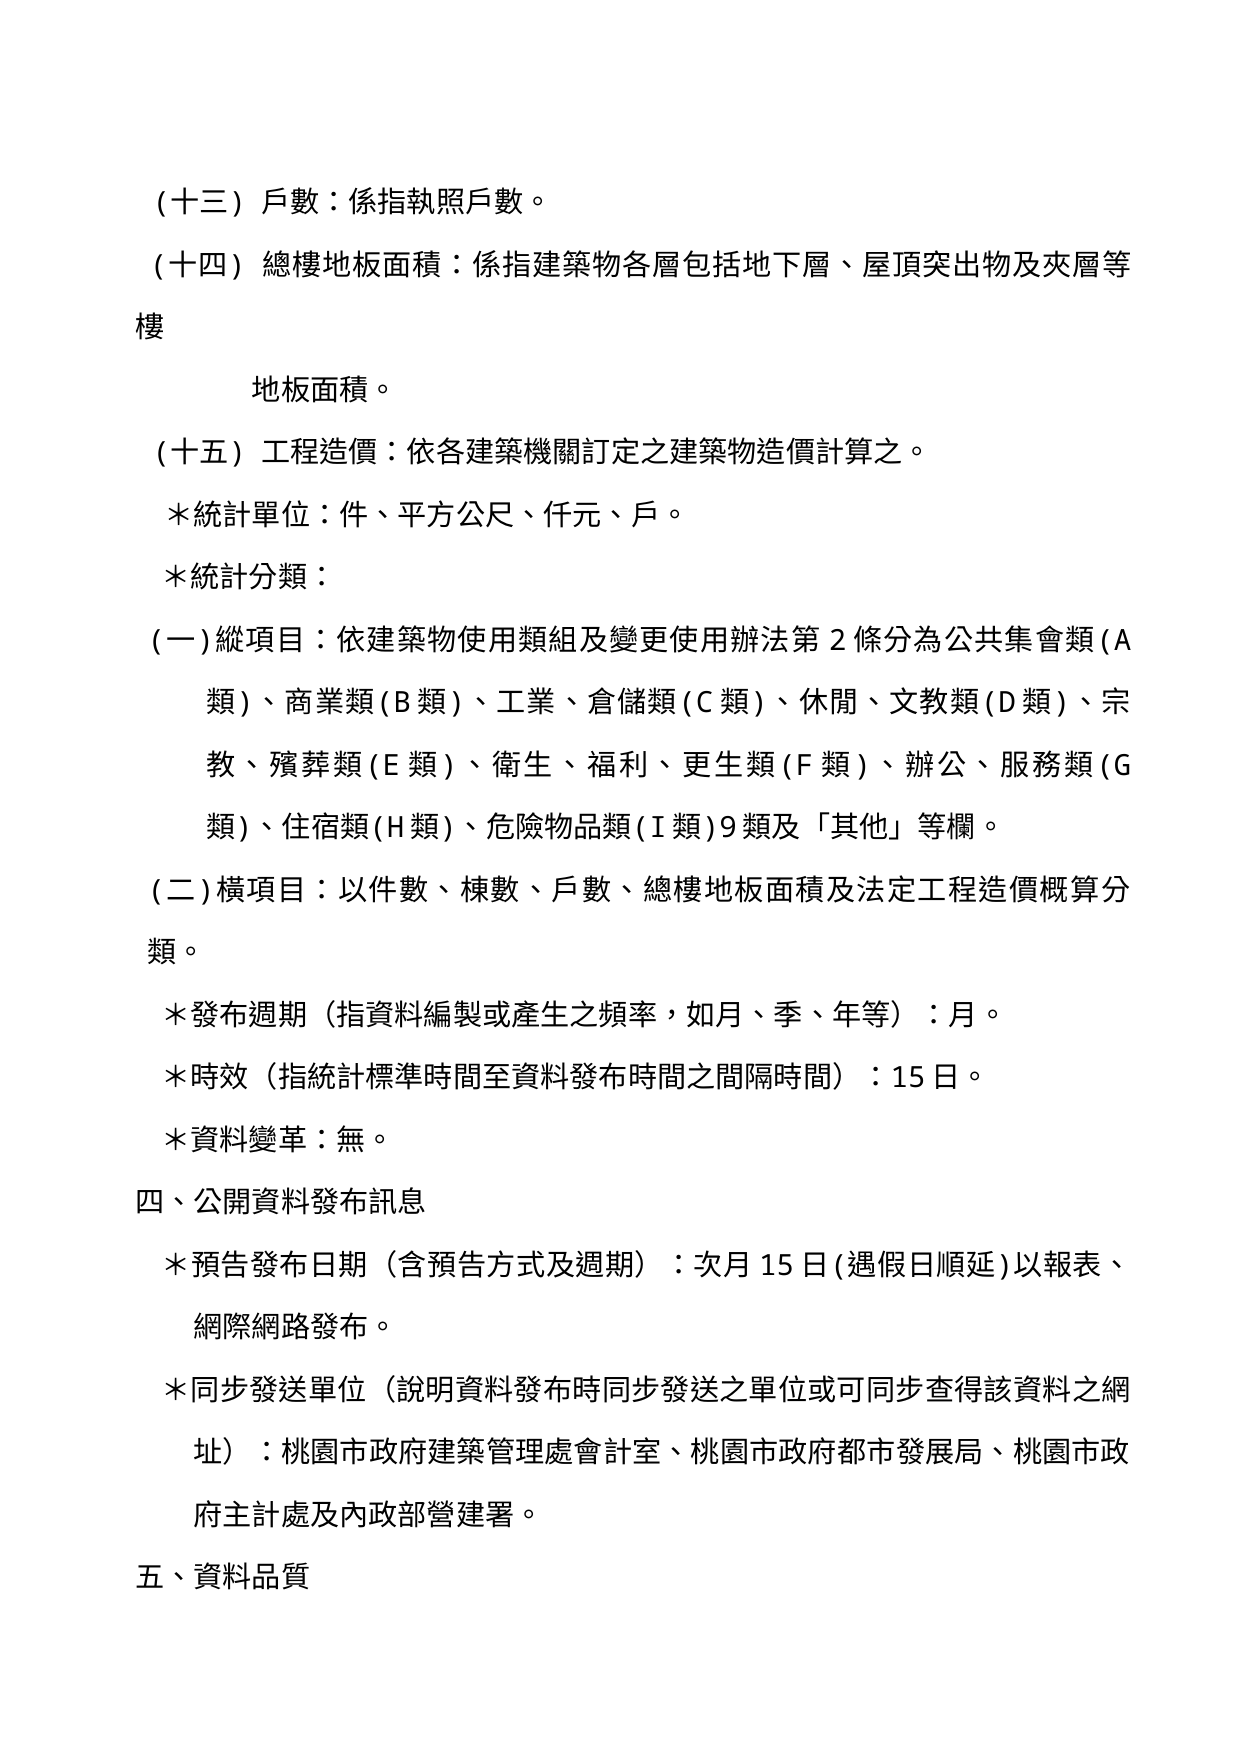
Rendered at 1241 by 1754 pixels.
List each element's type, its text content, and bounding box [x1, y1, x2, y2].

table_header (十三) 戶數：係指執照戶數。 (十四) 總樓地板面積：係指建築物各層包括地下層、屋頂突出物及夾層等樓 地板面積。 (十五) 工程造價：依各建築機關訂定之建築物造價計算之。 ＊統計單位：件、平方公尺、仟元、戶。 ＊統計分類： (一)縱項目：依建築物使用類組及變更使用辦法第2條分為公共集會類(A類)、商業類(B類)、工業、倉儲類(C類)、休閒、文教類(D類)、宗教、殯葬類(E類)、衛生、福利、更生類(F類)、辦公、服務類(G類)、住宿類(H類)、危險物品類(I類)9類及「其他」等欄。 (二)橫項目：以件數、棟數、戶數、總樓地板面積及法定工程造價概算分類。 ＊發布週期（指資料編製或產生之頻率，如月、季、年等）：月。 ＊時效（指統計標準時間至資料發布時間之間隔時間）：15日。 ＊資料變革：無。 四、公開資料發布訊息 ＊預告發布日期（含預告方式及週期）：次月15日(遇假日順延)以報表、網際網路發布。 ＊同步發送單位（說明資料發布時同步發送之單位或可同步查得該資料之網址）：桃園市政府建築管理處會計室、桃園市政府都市發展局、桃園市政府主計處及內政部營建署。 五、資料品質 [124, 158, 1143, 1596]
